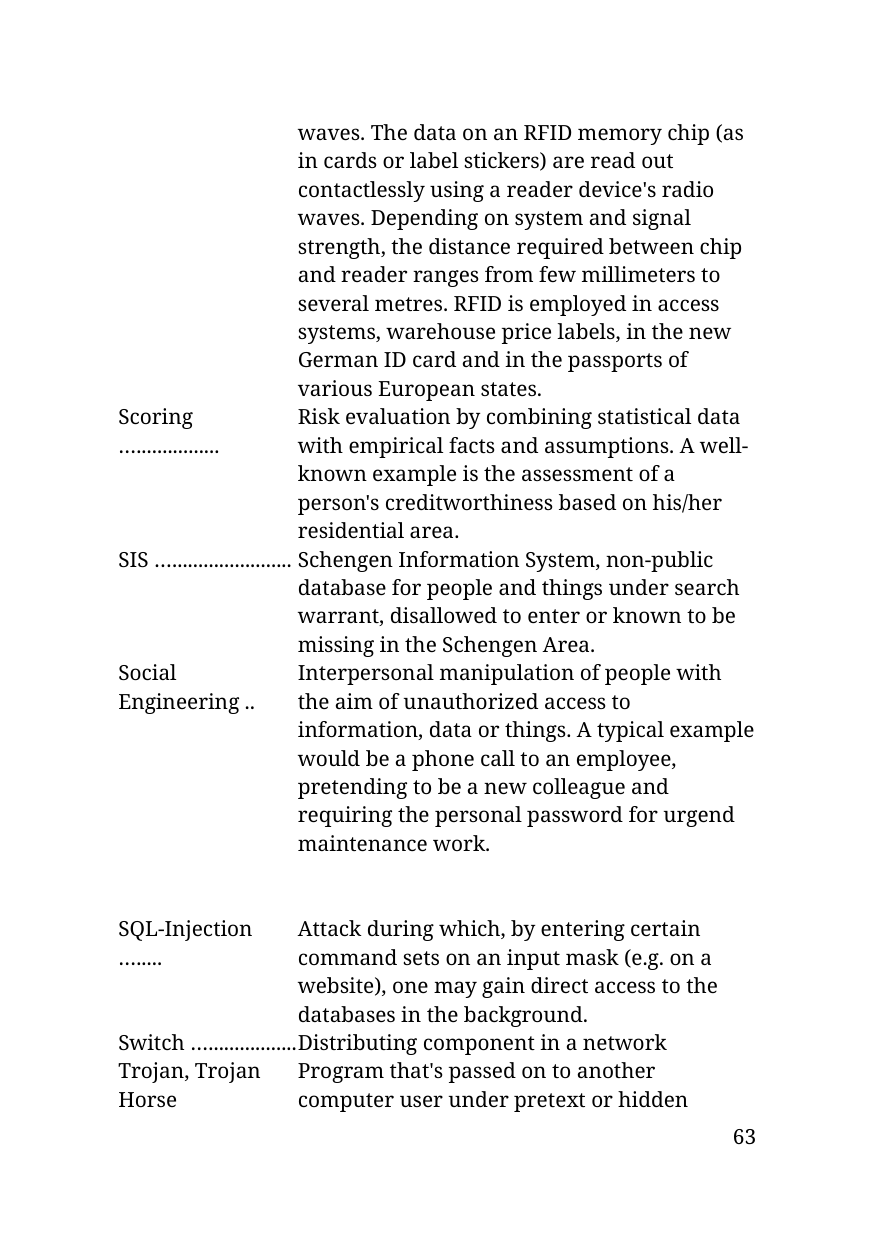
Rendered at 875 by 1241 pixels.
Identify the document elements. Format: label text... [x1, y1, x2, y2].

table_cell Switch …................. [118, 1028, 298, 1057]
table_cell Risk evaluation by combining statistical data with empirical facts and assumptions. A well-known example is the assessment of a person's creditworthiness based on his/her residential area. [298, 403, 756, 545]
table_cell Radio frequency identification, contactless system of transmitting information via radio waves. The data on an RFID memory chip (as in cards or label stickers) are read out contactlessly using a reader device's radio waves. Depending on system and signal strength, the distance required between chip and reader ranges from few millimeters to several metres. RFID is employed in access systems, warehouse price labels, in the new German ID card and in the passports of various European states. [298, 118, 756, 402]
table_cell SIS …....................... [118, 545, 298, 658]
table_cell Distributing component in a network [298, 1028, 756, 1057]
table_cell Interpersonal manipulation of people with the aim of unauthorized access to information, data or things. A typical example would be a phone call to an employee, pretending to be a new colleague and requiring the personal password for urgend maintenance work. [298, 659, 756, 914]
table_cell Trojan, Trojan Horse [118, 1057, 298, 1113]
table_cell Program that's passed on to another computer user under pretext or hidden within another program, designed to gain control over the targeted system. [298, 1057, 756, 1113]
table_cell SQL-Injection …..... [118, 914, 298, 1028]
table_cell Schengen Information System, non-public database for people and things under search warrant, disallowed to enter or known to be missing in the Schengen Area. [298, 545, 756, 658]
table_cell RFID …................... [118, 118, 298, 402]
table_cell Scoring …................ [118, 403, 298, 545]
table_cell Attack during which, by entering certain command sets on an input mask (e.g. on a website), one may gain direct access to the databases in the background. [298, 914, 756, 1028]
table_cell Social Engineering .. [118, 659, 298, 914]
